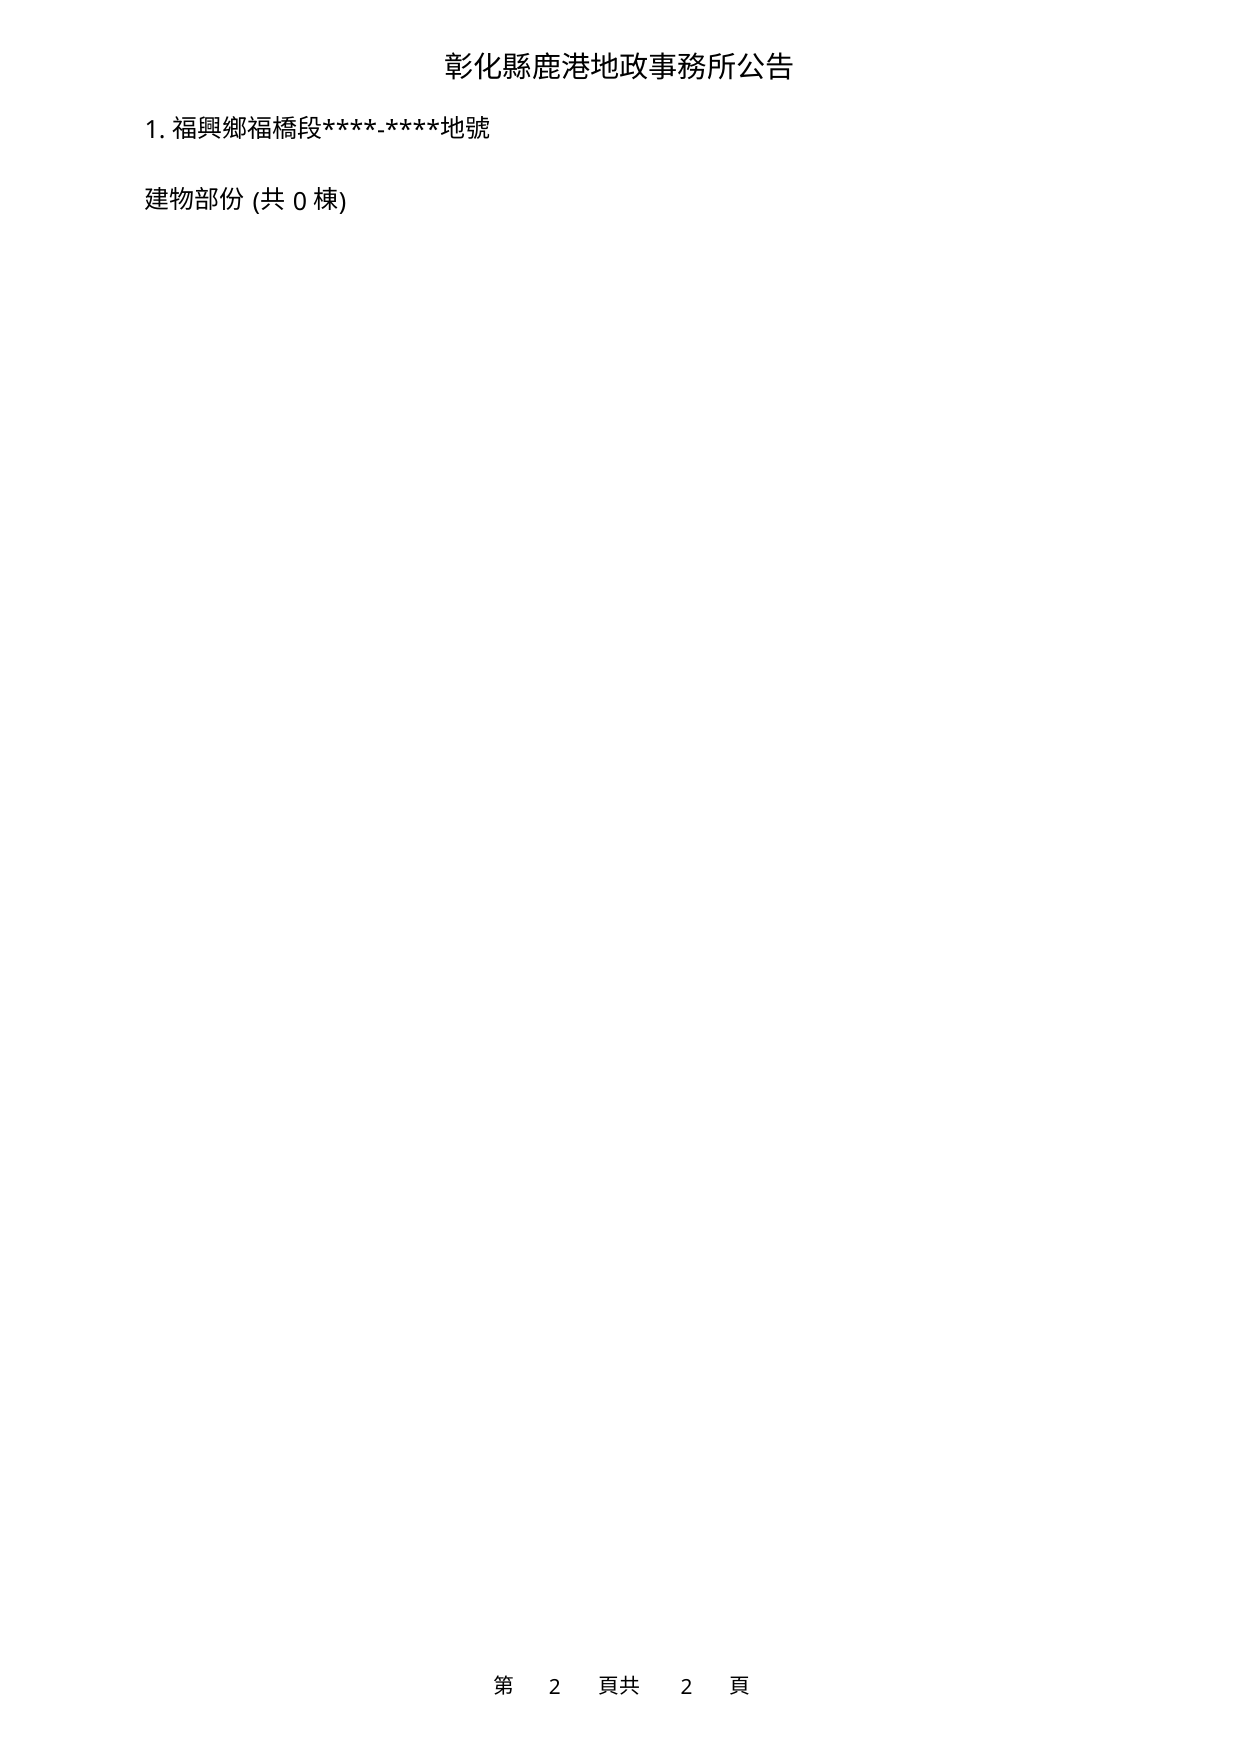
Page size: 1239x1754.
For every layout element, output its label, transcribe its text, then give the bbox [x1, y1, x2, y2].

table_cell 彰化縣鹿港地政事務所公告 [62, 41, 1177, 94]
table_cell [1177, 166, 1239, 238]
table_cell [1177, 41, 1239, 94]
table_cell [1177, 95, 1239, 166]
table_header [760, 0, 1177, 41]
table_header [524, 0, 585, 41]
table_cell [760, 239, 1177, 1666]
table_cell [0, 95, 62, 166]
table_cell 頁 [720, 1666, 760, 1707]
table_cell [62, 1666, 483, 1707]
table_cell [720, 239, 760, 1666]
table_cell [653, 239, 719, 1666]
table_cell 2 [524, 1666, 585, 1707]
table_header [62, 0, 483, 41]
table_cell [0, 166, 62, 238]
table_header [653, 0, 719, 41]
table_header [0, 0, 62, 41]
table_cell 2 [653, 1666, 719, 1707]
table_header [1177, 0, 1239, 41]
table_cell 頁共 [585, 1666, 653, 1707]
table_cell [0, 239, 62, 1666]
table_cell 1. 福興鄉福橋段****-****地號 [62, 95, 1177, 166]
table_header [720, 0, 760, 41]
table_cell [1177, 239, 1239, 1666]
table_cell [0, 1666, 62, 1707]
table_cell [0, 41, 62, 94]
table_cell [760, 1666, 1177, 1707]
table_cell [483, 239, 523, 1666]
table_cell [1177, 1666, 1239, 1707]
table_cell [524, 239, 585, 1666]
table_cell [62, 239, 483, 1666]
table_header [585, 0, 653, 41]
table_cell 建物部份 (共 0 棟) [62, 166, 1177, 238]
table_header [483, 0, 523, 41]
table_cell [585, 239, 653, 1666]
table_cell 第 [483, 1666, 523, 1707]
